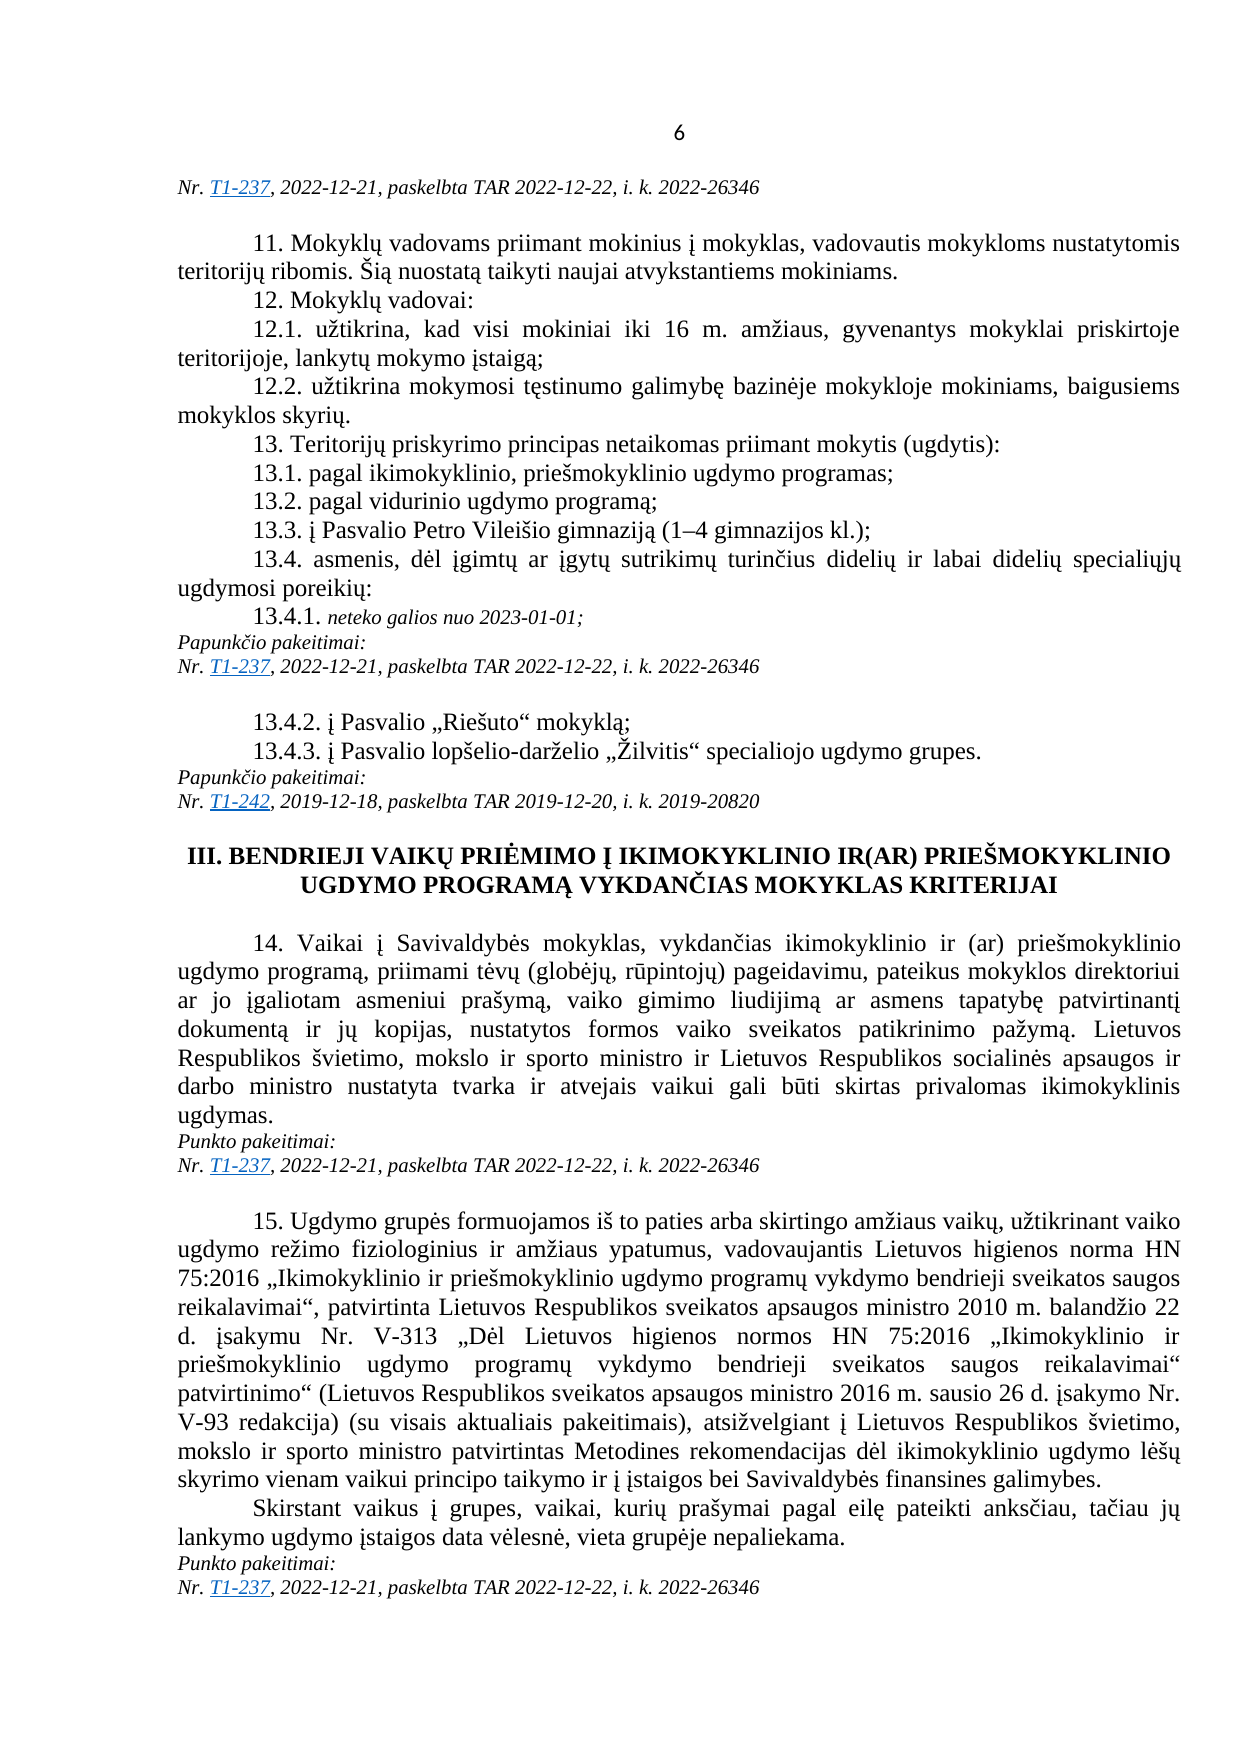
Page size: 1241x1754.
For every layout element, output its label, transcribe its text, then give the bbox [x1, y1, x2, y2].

text Skirstant vaikus į grupes, vaikai, kurių prašymai pagal eilę pateikti anksčiau, tačiau jų lankymo ugdymo įstaigos data vėlesnė, vieta grupėje nepaliekama. [177, 1493, 1181, 1551]
text Nr. T1-237, 2022-12-21, paskelbta TAR 2022-12-22, i. k. 2022-26346 [177, 654, 1181, 678]
text Nr. T1-237, 2022-12-21, paskelbta TAR 2022-12-22, i. k. 2022-26346 [177, 1153, 1181, 1177]
text 13.4.1. neteko galios nuo 2023-01-01; [177, 601, 1181, 630]
text 13.1. pagal ikimokyklinio, priešmokyklinio ugdymo programas; [177, 458, 1181, 486]
text Nr. T1-237, 2022-12-21, paskelbta TAR 2022-12-22, i. k. 2022-26346 [177, 1575, 1181, 1599]
text 11. Mokyklų vadovams priimant mokinius į mokyklas, vadovautis mokykloms nustatytomis teritorijų ribomis. Šią nuostatą taikyti naujai atvykstantiems mokiniams. [177, 228, 1181, 285]
text Punkto pakeitimai: [177, 1551, 1181, 1575]
text 12. Mokyklų vadovai: [177, 285, 1181, 314]
text 13. Teritorijų priskyrimo principas netaikomas priimant mokytis (ugdytis): [177, 429, 1181, 458]
text 12.2. užtikrina mokymosi tęstinumo galimybę bazinėje mokykloje mokiniams, baigusiems mokyklos skyrių. [177, 371, 1181, 429]
text 13.3. į Pasvalio Petro Vileišio gimnaziją (1–4 gimnazijos kl.); [177, 515, 1181, 544]
text Nr. T1-237, 2022-12-21, paskelbta TAR 2022-12-22, i. k. 2022-26346 [177, 175, 1181, 199]
text 13.4.2. į Pasvalio „Riešuto“ mokyklą; [177, 707, 1181, 736]
text Punkto pakeitimai: [177, 1129, 1181, 1153]
text 14. Vaikai į Savivaldybės mokyklas, vykdančias ikimokyklinio ir (ar) priešmokyklinio ugdymo programą, priimami tėvų (globėjų, rūpintojų) pageidavimu, pateikus mokyklos direktoriui ar jo įgaliotam asmeniui prašymą, vaiko gimimo liudijimą ar asmens tapatybę patvirtinantį dokumentą ir jų kopijas, nustatytos formos vaiko sveikatos patikrinimo pažymą. Lietuvos Respublikos švietimo, mokslo ir sporto ministro ir Lietuvos Respublikos socialinės apsaugos ir darbo ministro nustatyta tvarka ir atvejais vaikui gali būti skirtas privalomas ikimokyklinis ugdymas. [177, 928, 1181, 1129]
text III. BENDRIEJI VAIKŲ PRIĖMIMO Į IKIMOKYKLINIO IR(AR) PRIEŠMOKYKLINIO UGDYMO PROGRAMĄ VYKDANČIAS MOKYKLAS KRITERIJAI [177, 841, 1181, 899]
text 12.1. užtikrina, kad visi mokiniai iki 16 m. amžiaus, gyvenantys mokyklai priskirtoje teritorijoje, lankytų mokymo įstaigą; [177, 314, 1181, 371]
text Papunkčio pakeitimai: [177, 764, 1181, 789]
text Nr. T1-242, 2019-12-18, paskelbta TAR 2019-12-20, i. k. 2019-20820 [177, 789, 1181, 813]
text Papunkčio pakeitimai: [177, 630, 1181, 654]
text 13.4.3. į Pasvalio lopšelio-darželio „Žilvitis“ specialiojo ugdymo grupes. [177, 736, 1181, 764]
text 13.2. pagal vidurinio ugdymo programą; [177, 486, 1181, 515]
text 15. Ugdymo grupės formuojamos iš to paties arba skirtingo amžiaus vaikų, užtikrinant vaiko ugdymo režimo fiziologinius ir amžiaus ypatumus, vadovaujantis Lietuvos higienos norma HN 75:2016 „Ikimokyklinio ir priešmokyklinio ugdymo programų vykdymo bendrieji sveikatos saugos reikalavimai“, patvirtinta Lietuvos Respublikos sveikatos apsaugos ministro 2010 m. balandžio 22 d. įsakymu Nr. V-313 „Dėl Lietuvos higienos normos HN 75:2016 „Ikimokyklinio ir priešmokyklinio ugdymo programų vykdymo bendrieji sveikatos saugos reikalavimai“ patvirtinimo“ (Lietuvos Respublikos sveikatos apsaugos ministro 2016 m. sausio 26 d. įsakymo Nr. V-93 redakcija) (su visais aktualiais pakeitimais), atsižvelgiant į Lietuvos Respublikos švietimo, mokslo ir sporto ministro patvirtintas Metodines rekomendacijas dėl ikimokyklinio ugdymo lėšų skyrimo vienam vaikui principo taikymo ir į įstaigos bei Savivaldybės finansines galimybes. [177, 1206, 1181, 1493]
text 13.4. asmenis, dėl įgimtų ar įgytų sutrikimų turinčius didelių ir labai didelių specialiųjų ugdymosi poreikių: [177, 544, 1181, 601]
